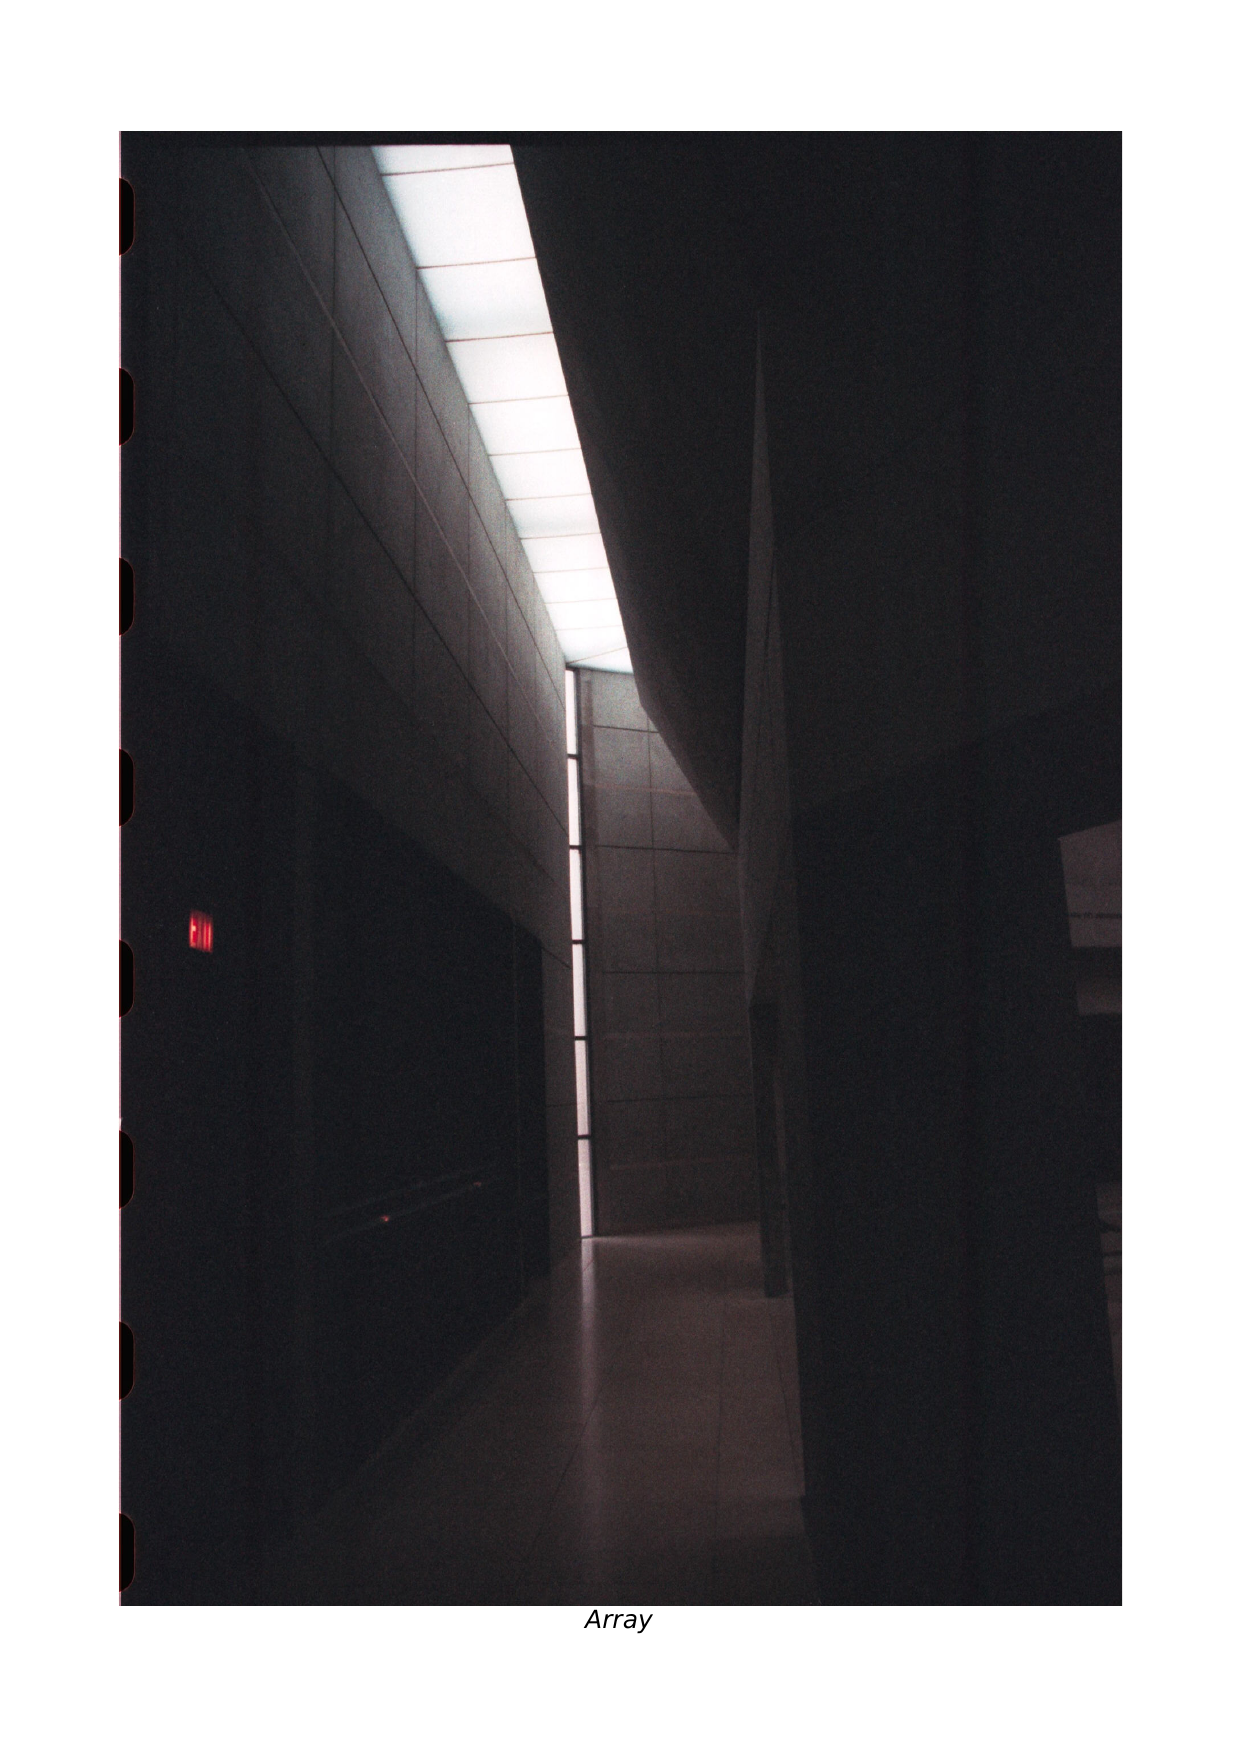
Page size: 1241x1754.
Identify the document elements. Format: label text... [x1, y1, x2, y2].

picture [118, 130, 1123, 1606]
text Array [118, 1606, 1122, 1634]
